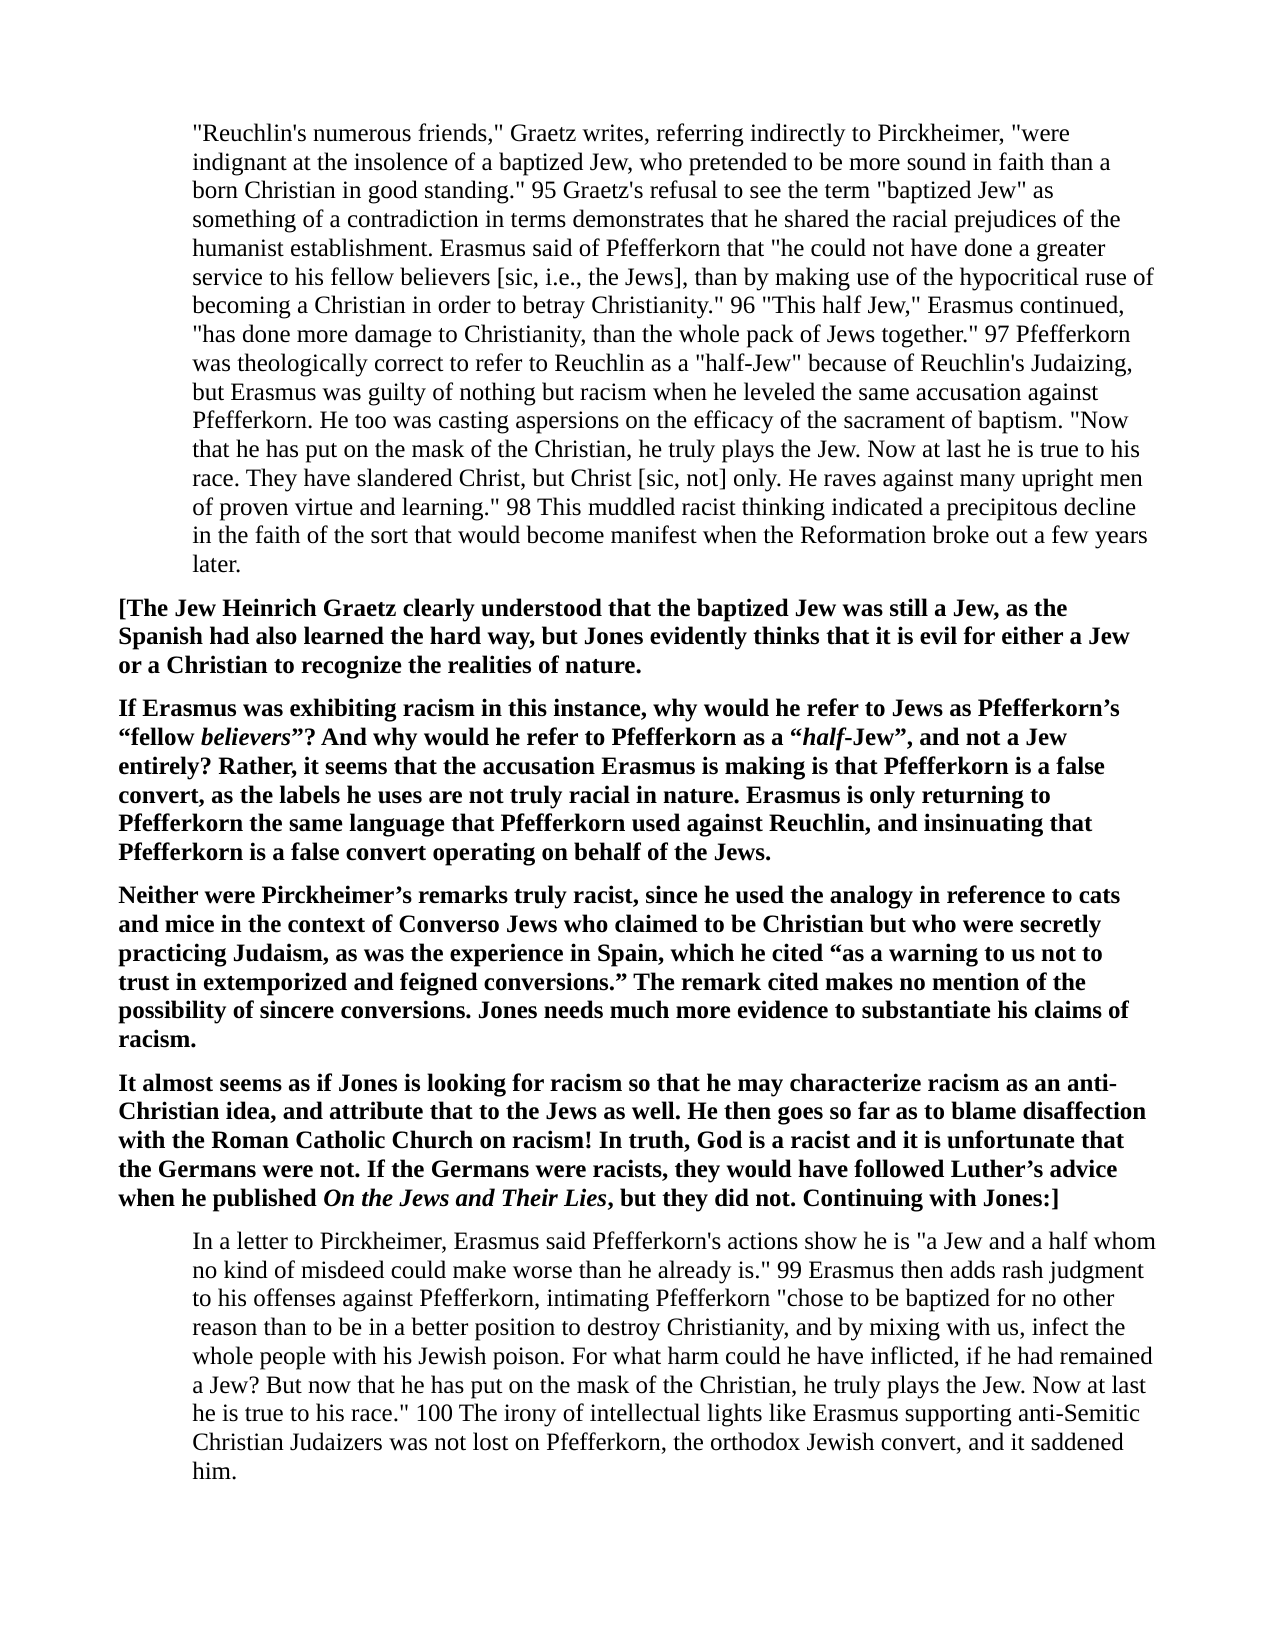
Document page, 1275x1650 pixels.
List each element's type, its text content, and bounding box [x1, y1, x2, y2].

text In a letter to Pirckheimer, Erasmus said Pfefferkorn's actions show he is "a Jew and a half whom no kind of misdeed could make worse than he already is." 99 Erasmus then adds rash judgment to his offenses against Pfefferkorn, intimating Pfefferkorn "chose to be baptized for no other reason than to be in a better position to destroy Christianity, and by mixing with us, infect the whole people with his Jewish poison. For what harm could he have inflicted, if he had remained a Jew? But now that he has put on the mask of the Christian, he truly plays the Jew. Now at last he is true to his race." 100 The irony of intellectual lights like Erasmus supporting anti-Semitic Christian Judaizers was not lost on Pfefferkorn, the orthodox Jewish convert, and it saddened him. [192, 1226, 1157, 1485]
text [The Jew Heinrich Graetz clearly understood that the baptized Jew was still a Jew, as the Spanish had also learned the hard way, but Jones evidently thinks that it is evil for either a Jew or a Christian to recognize the realities of nature. [118, 593, 1157, 679]
text "Reuchlin's numerous friends," Graetz writes, referring indirectly to Pirckheimer, "were indignant at the insolence of a baptized Jew, who pretended to be more sound in faith than a born Christian in good standing." 95 Graetz's refusal to see the term "baptized Jew" as something of a contradiction in terms demonstrates that he shared the racial prejudices of the humanist establishment. Erasmus said of Pfefferkorn that "he could not have done a greater service to his fellow believers [sic, i.e., the Jews], than by making use of the hypocritical ruse of becoming a Christian in order to betray Christianity." 96 "This half Jew," Erasmus continued, "has done more damage to Christianity, than the whole pack of Jews together." 97 Pfefferkorn was theologically correct to refer to Reuchlin as a "half-Jew" because of Reuchlin's Judaizing, but Erasmus was guilty of nothing but racism when he leveled the same accusation against Pfefferkorn. He too was casting aspersions on the efficacy of the sacrament of baptism. "Now that he has put on the mask of the Christian, he truly plays the Jew. Now at last he is true to his race. They have slandered Christ, but Christ [sic, not] only. He raves against many upright men of proven virtue and learning." 98 This muddled racist thinking indicated a precipitous decline in the faith of the sort that would become manifest when the Reformation broke out a few years later. [192, 118, 1157, 578]
text If Erasmus was exhibiting racism in this instance, why would he refer to Jews as Pfefferkorn’s “fellow believers”? And why would he refer to Pfefferkorn as a “half-Jew”, and not a Jew entirely? Rather, it seems that the accusation Erasmus is making is that Pfefferkorn is a false convert, as the labels he uses are not truly racial in nature. Erasmus is only returning to Pfefferkorn the same language that Pfefferkorn used against Reuchlin, and insinuating that Pfefferkorn is a false convert operating on behalf of the Jews. [118, 693, 1157, 866]
text It almost seems as if Jones is looking for racism so that he may characterize racism as an anti-Christian idea, and attribute that to the Jews as well. He then goes so far as to blame disaffection with the Roman Catholic Church on racism! In truth, God is a racist and it is unfortunate that the Germans were not. If the Germans were racists, they would have followed Luther’s advice when he published On the Jews and Their Lies, but they did not. Continuing with Jones:] [118, 1068, 1157, 1211]
text Neither were Pirckheimer’s remarks truly racist, since he used the analogy in reference to cats and mice in the context of Converso Jews who claimed to be Christian but who were secretly practicing Judaism, as was the experience in Spain, which he cited “as a warning to us not to trust in extemporized and feigned conversions.” The remark cited makes no mention of the possibility of sincere conversions. Jones needs much more evidence to substantiate his claims of racism. [118, 881, 1157, 1053]
